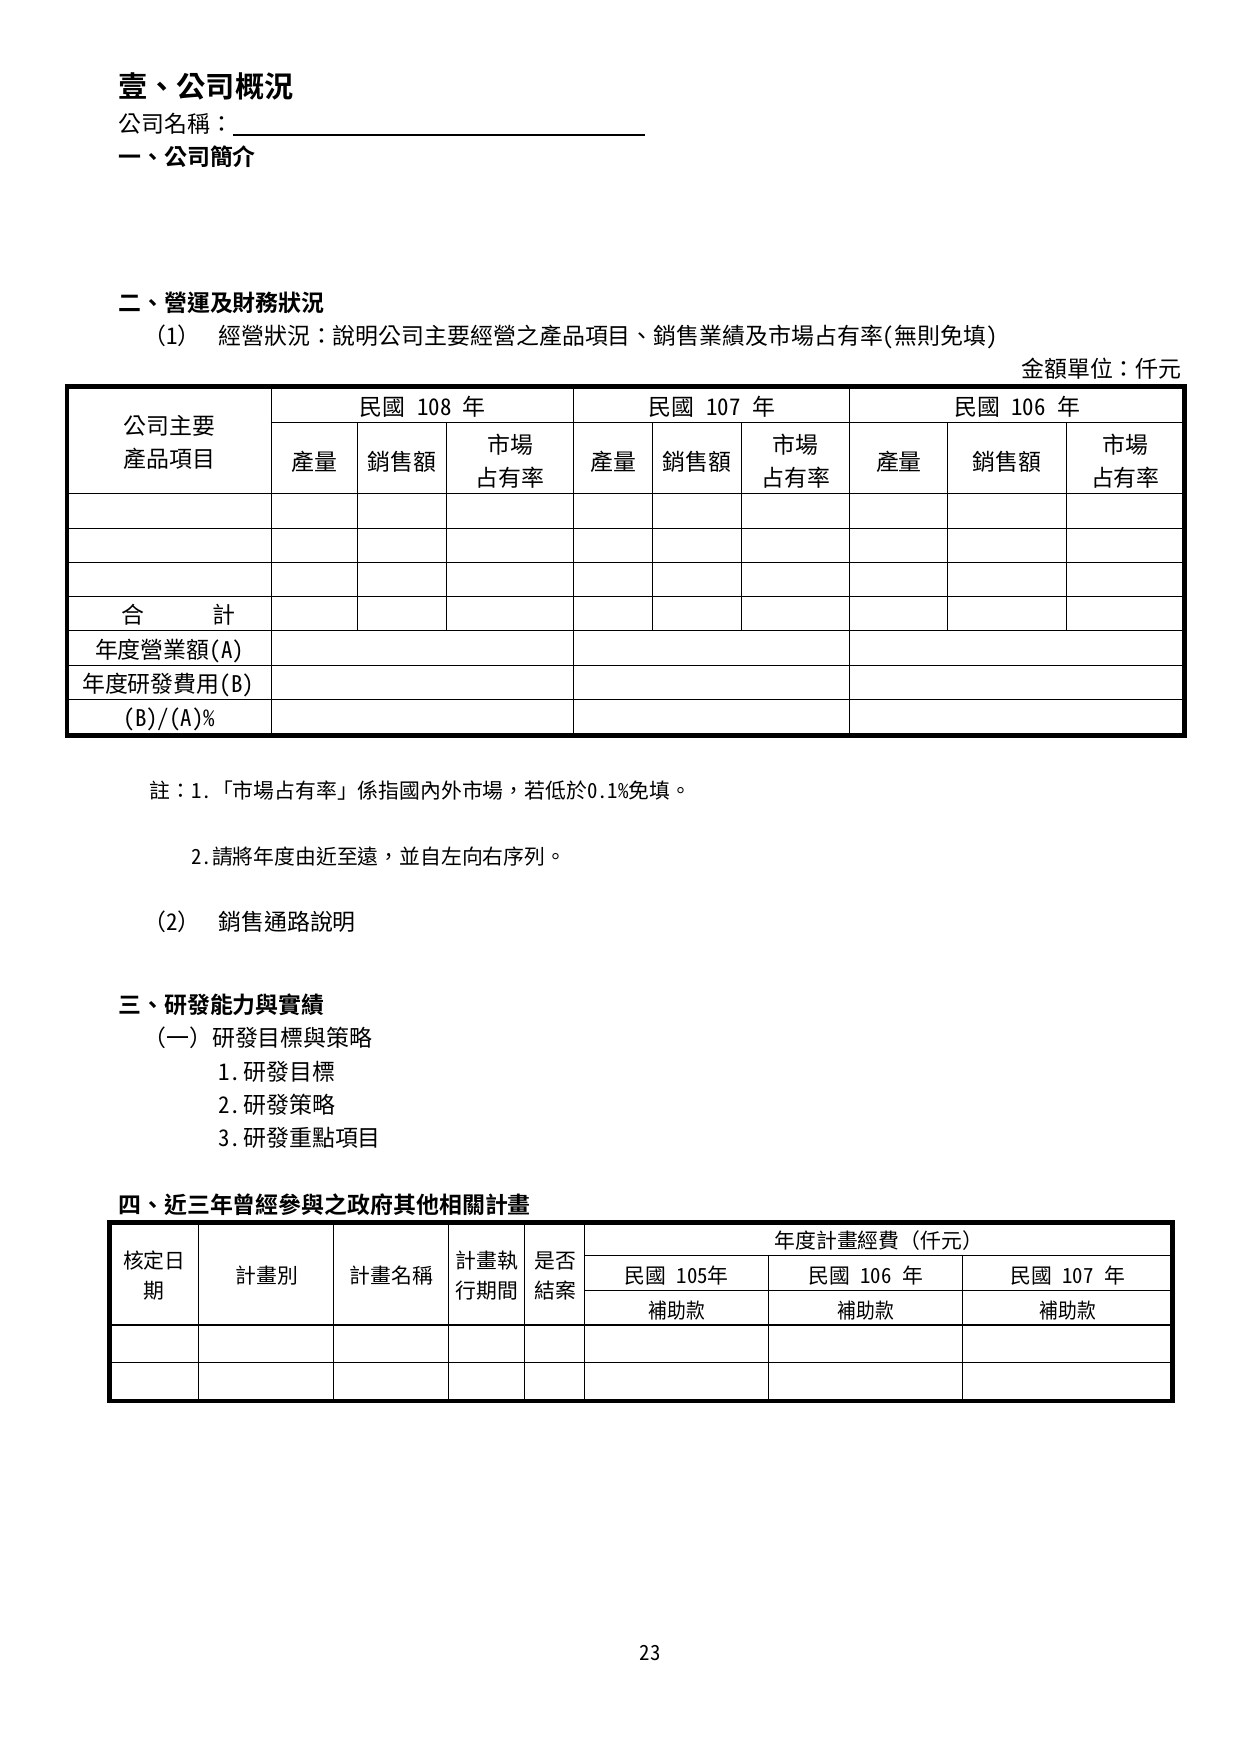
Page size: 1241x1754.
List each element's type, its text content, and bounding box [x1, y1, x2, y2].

text 3. 研發重點項目 [218, 1120, 1181, 1153]
table_cell [850, 494, 947, 528]
table_cell [574, 700, 849, 733]
table_cell [358, 494, 446, 528]
table_cell (B)/(A)% [69, 700, 271, 733]
table_cell [272, 700, 573, 733]
table_cell [574, 529, 652, 562]
table_cell 民國 106 年 [769, 1256, 962, 1289]
table_cell 合 計 [69, 597, 271, 630]
table_cell [449, 1363, 524, 1399]
table_cell [574, 666, 849, 699]
table_header 年度計畫經費（仟元） [585, 1225, 1170, 1254]
table_cell [112, 1363, 198, 1399]
table_cell [948, 563, 1066, 596]
table_cell [653, 597, 741, 630]
table_cell [334, 1363, 448, 1399]
table_cell [948, 597, 1066, 630]
table_cell 補助款 [585, 1291, 768, 1324]
table_cell 市場 占有率 [1067, 423, 1182, 493]
table_cell [769, 1363, 962, 1399]
table_cell [653, 529, 741, 562]
table_cell [585, 1326, 768, 1362]
text （一）研發目標與策略 [143, 1020, 1181, 1053]
table_cell [963, 1326, 1170, 1362]
table_cell [525, 1363, 584, 1399]
table_cell [112, 1326, 198, 1362]
table_cell [358, 563, 446, 596]
text 四、近三年曾經參與之政府其他相關計畫 [118, 1186, 1181, 1220]
table_cell [1067, 529, 1182, 562]
table_cell [850, 597, 947, 630]
table_cell [1067, 494, 1182, 528]
table_cell [574, 563, 652, 596]
table_cell [769, 1326, 962, 1362]
text 2.請將年度由近至遠，並自左向右序列。 [118, 804, 1181, 871]
table_cell [850, 700, 1182, 733]
table_cell 產量 [272, 423, 357, 493]
table_cell [742, 597, 849, 630]
table_cell 民國 107 年 [963, 1256, 1170, 1289]
table_header 民國 107 年 [574, 389, 849, 422]
text 金額單位：仟元 [218, 351, 1181, 384]
table_cell [742, 529, 849, 562]
table_cell [850, 529, 947, 562]
table_cell [574, 631, 849, 665]
table_cell [447, 494, 573, 528]
table_cell [449, 1326, 524, 1362]
table_cell [948, 494, 1066, 528]
table_cell [447, 597, 573, 630]
table_cell 產量 [850, 423, 947, 493]
table_cell [948, 529, 1066, 562]
table_cell [358, 597, 446, 630]
table_cell 產量 [574, 423, 652, 493]
table_cell [272, 563, 357, 596]
table_cell [272, 494, 357, 528]
table_cell [272, 529, 357, 562]
table_cell 市場 占有率 [447, 423, 573, 493]
table_cell 銷售額 [653, 423, 741, 493]
table_cell [1067, 563, 1182, 596]
table_cell [574, 494, 652, 528]
table_header 核定日期 [112, 1225, 198, 1324]
table_cell [334, 1326, 448, 1362]
text 一、公司簡介 [118, 139, 1181, 172]
table_cell [272, 666, 573, 699]
table_cell [69, 563, 271, 596]
table_header 公司主要 產品項目 [69, 389, 271, 493]
text 註：1.「市場占有率」係指國內外市場，若低於0.1%免填。 [118, 738, 1181, 804]
table_cell [272, 631, 573, 665]
table_header 是否結案 [525, 1225, 584, 1324]
text 2. 研發策略 [218, 1087, 1181, 1120]
table_cell [199, 1363, 333, 1399]
table_cell [199, 1326, 333, 1362]
table_cell [653, 563, 741, 596]
table_cell 年度營業額(A) [69, 631, 271, 665]
table_header 計畫名稱 [334, 1225, 448, 1324]
table_cell [1067, 597, 1182, 630]
table_cell 市場 占有率 [742, 423, 849, 493]
table_header 計畫別 [199, 1225, 333, 1324]
table_header 計畫執行期間 [449, 1225, 524, 1324]
table_cell [525, 1326, 584, 1362]
text 公司名稱： [118, 106, 1181, 139]
table_cell [447, 563, 573, 596]
table_header 民國 108 年 [272, 389, 573, 422]
text 二、營運及財務狀況 [118, 284, 1181, 318]
table_cell 年度研發費用(B) [69, 666, 271, 699]
table_cell [850, 563, 947, 596]
table_cell [69, 529, 271, 562]
table_cell [447, 529, 573, 562]
table_cell [69, 494, 271, 528]
table_cell [653, 494, 741, 528]
table_cell [850, 666, 1182, 699]
table_cell 補助款 [963, 1291, 1170, 1324]
table_cell [574, 597, 652, 630]
table_cell [850, 631, 1182, 665]
table_cell [272, 597, 357, 630]
text 三、研發能力與實績 [118, 987, 1181, 1020]
table_cell 銷售額 [948, 423, 1066, 493]
table_cell [963, 1363, 1170, 1399]
table_cell [358, 529, 446, 562]
table_cell 銷售額 [358, 423, 446, 493]
list 銷售通路說明 [143, 904, 1181, 937]
table_cell [742, 494, 849, 528]
subtitle 壹、公司概況 [118, 63, 1181, 106]
table_cell 民國 105年 [585, 1256, 768, 1289]
table_cell [585, 1363, 768, 1399]
table_cell [742, 563, 849, 596]
table_cell 補助款 [769, 1291, 962, 1324]
text 1. 研發目標 [218, 1053, 1181, 1087]
table_header 民國 106 年 [850, 389, 1182, 422]
list 經營狀況：說明公司主要經營之產品項目、銷售業績及市場占有率(無則免填) [143, 318, 1181, 351]
